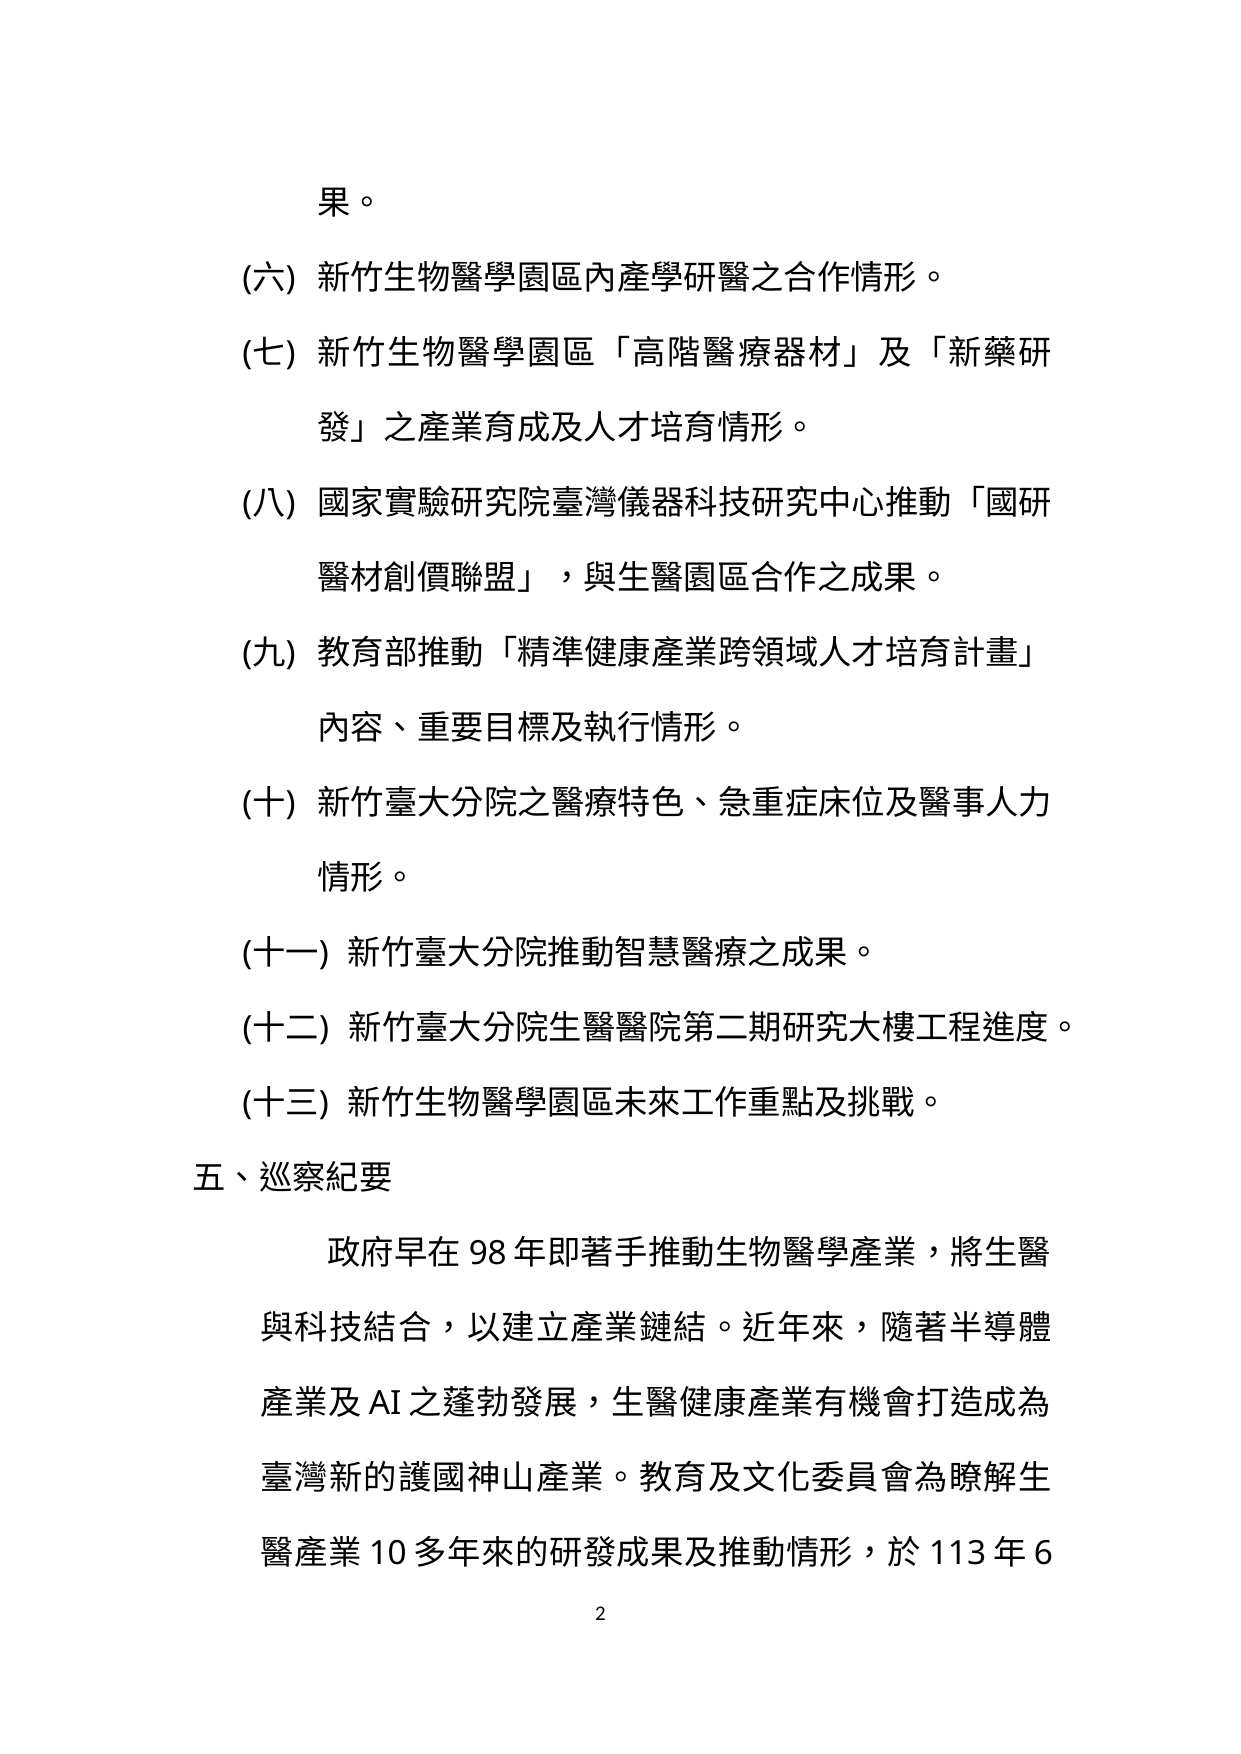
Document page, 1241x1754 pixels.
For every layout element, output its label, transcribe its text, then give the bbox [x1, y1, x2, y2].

list 新竹臺大分院生醫醫院第二期研究大樓工程進度。 [242, 987, 1053, 1062]
list 新竹生物醫學園區未來工作重點及挑戰。 [242, 1062, 1053, 1137]
list 國家實驗研究院臺灣儀器科技研究中心推動「國研醫材創價聯盟」，與生醫園區合作之成果。 [242, 462, 1053, 612]
list 教育部推動「精準健康產業跨領域人才培育計畫」內容、重要目標及執行情形。 [242, 612, 1053, 762]
list 新竹生物醫學園區內產學研醫之合作情形。 [242, 237, 1053, 312]
text 政府早在98年即著手推動生物醫學產業，將生醫與科技結合，以建立產業鏈結。近年來，隨著半導體產業及AI之蓬勃發展，生醫健康產業有機會打造成為臺灣新的護國神山產業。教育及文化委員會為瞭解生醫產業10多年來的研發成果及推動情形，於113年6 [260, 1212, 1053, 1587]
text 五、巡察紀要 [192, 1137, 1053, 1212]
list 新竹生物醫學園區「高階醫療器材」及「新藥研發」之產業育成及人才培育情形。 [242, 312, 1053, 462]
list 竹科「精準健康跨域推升計畫」辦理情形及執行成果。 [242, 162, 1053, 237]
list 新竹臺大分院推動智慧醫療之成果。 [242, 912, 1053, 987]
list 新竹臺大分院之醫療特色、急重症床位及醫事人力情形。 [242, 762, 1053, 912]
